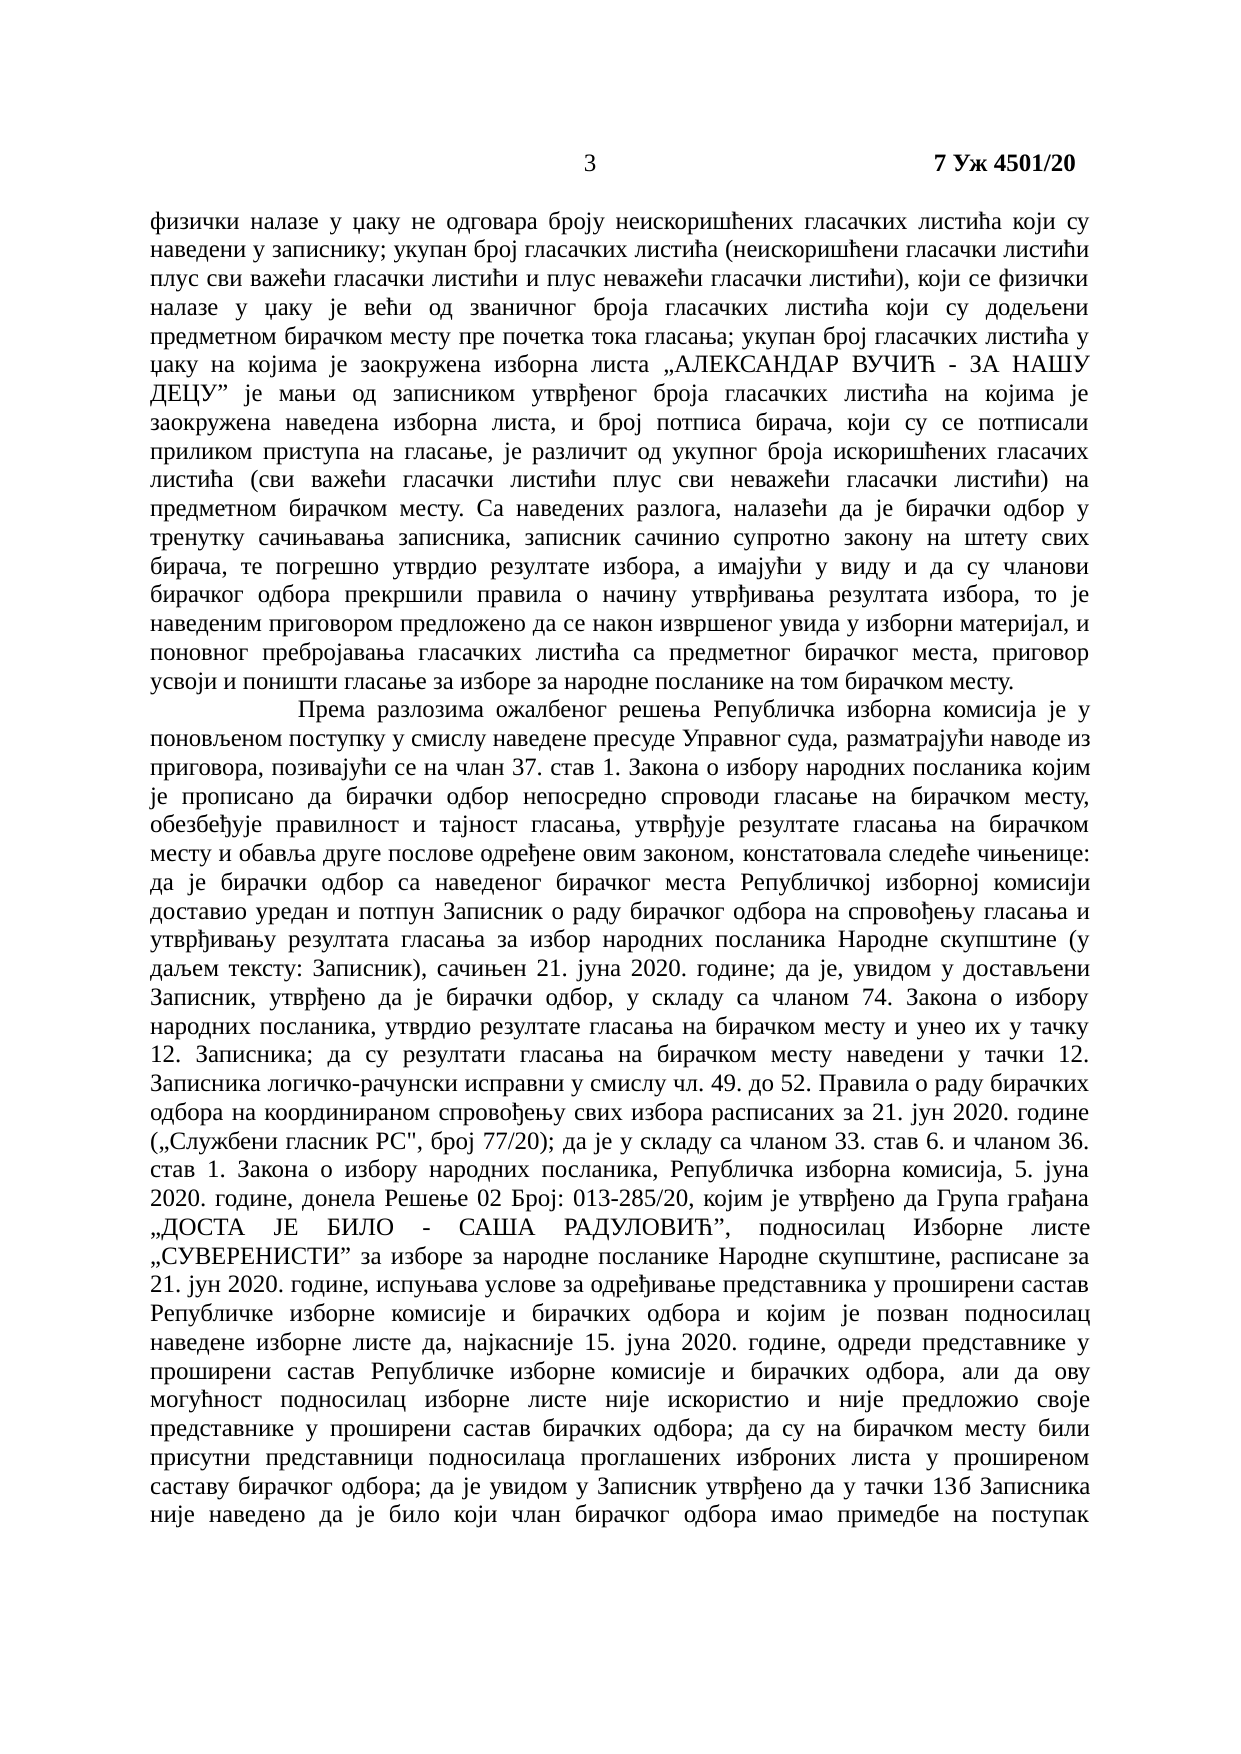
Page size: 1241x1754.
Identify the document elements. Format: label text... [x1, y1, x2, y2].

text Према разлозима ожалбеног решења Републичка изборна комисија је у поновљеном поступку у смислу наведене пресуде Управног суда, разматрајући наводе из приговора, позивајући се на члан 37. став 1. Закона о избору народних посланика којим је прописано да бирачки одбор непосредно спроводи гласање на бирачком месту, обезбеђује правилност и тајност гласања, утврђује резултате гласања на бирачком месту и обавља друге послове одређене овим законом, констатовала следеће чињенице: да је бирачки одбор са наведеног бирачког места Републичкој изборној комисији доставио уредан и потпун Записник о раду бирачког одбора на спровођењу гласања и утврђивању резултата гласања за избор народних посланика Народне скупштине (у даљем тексту: Записник), сачињен 21. јуна 2020. године; да је, увидом у достављени Записник, утврђено да је бирачки одбор, у складу са чланом 74. Закона о избору народних посланика, утврдио резултате гласања на бирачком месту и унео их у тачку 12. Записника; да су резултати гласања на бирачком месту наведени у тачки 12. Записника логичко-рачунски исправни у смислу чл. 49. до 52. Правила о раду бирачких одбора на координираном спровођењу свих избора расписаних за 21. јун 2020. године („Службени гласник РС", број 77/20); да је у складу са чланом 33. став 6. и чланом 36. став 1. Закона о избору народних посланика, Републичка изборна комисија, 5. јуна 2020. године, донела Решење 02 Број: 013-285/20, којим је утврђено да Група грађана „ДОСТА ЈЕ БИЛО - САША РАДУЛОВИЋ”, подносилац Изборне листе „СУВЕРЕНИСТИ” за изборе за народне посланике Народне скупштине, расписане за 21. јун 2020. године, испуњава услове за одређивање представника у проширени састав Републичке изборне комисије и бирачких одбора и којим је позван подносилац наведене изборне листе да, најкасније 15. јуна 2020. године, одреди представнике у проширени састав Републичке изборне комисије и бирачких одбора, али да ову могућност подносилац изборне листе није искористио и није предложио своје представнике у проширени састав бирачких одбора; да су на бирачком месту били присутни представници подносилаца проглашених изброних листа у проширеном саставу бирачког одбора; да је увидом у Записник утврђено да у тачки 13б Записника није наведено да је било који члан бирачког одбора имао примедбе на поступак [150, 694, 1091, 1528]
text физички налазе у џаку не одговара броју неискоришћених гласачких листића који су наведени у записнику; укупан број гласачких листића (неискоришћени гласачки листићи плус сви важећи гласачки листићи и плус неважећи гласачки листићи), који се физички налазе у џаку је већи од званичног броја гласачких листића који су додељени предметном бирачком месту пре почетка тока гласања; укупан број гласачких листића у џаку на којима је заокружена изборна листа „АЛЕКСАНДАР ВУЧИЋ - ЗА НАШУ ДЕЦУ” је мањи од записником утврђеног броја гласачких листића на којима је заокружена наведена изборна листа, и број потписа бирача, који су се потписали приликом приступа на гласање, је различит од укупног броја искоришћених гласачих листића (сви важећи гласачки листићи плус сви неважећи гласачки листићи) на предметном бирачком месту. Са наведених разлога, налазећи да је бирачки одбор у тренутку сачињавања записника, записник сачинио супротно закону на штету свих бирача, те погрешно утврдио резултате избора, а имајући у виду и да су чланови бирачког одбора прекршили правила о начину утврђивања резултата избора, то је наведеним приговором предложено да се након извршеног увида у изборни материјал, и поновног пребројавања гласачких листића са предметног бирачког места, приговор усвоји и поништи гласање за изборе за народне посланике на том бирачком месту. [150, 206, 1091, 694]
